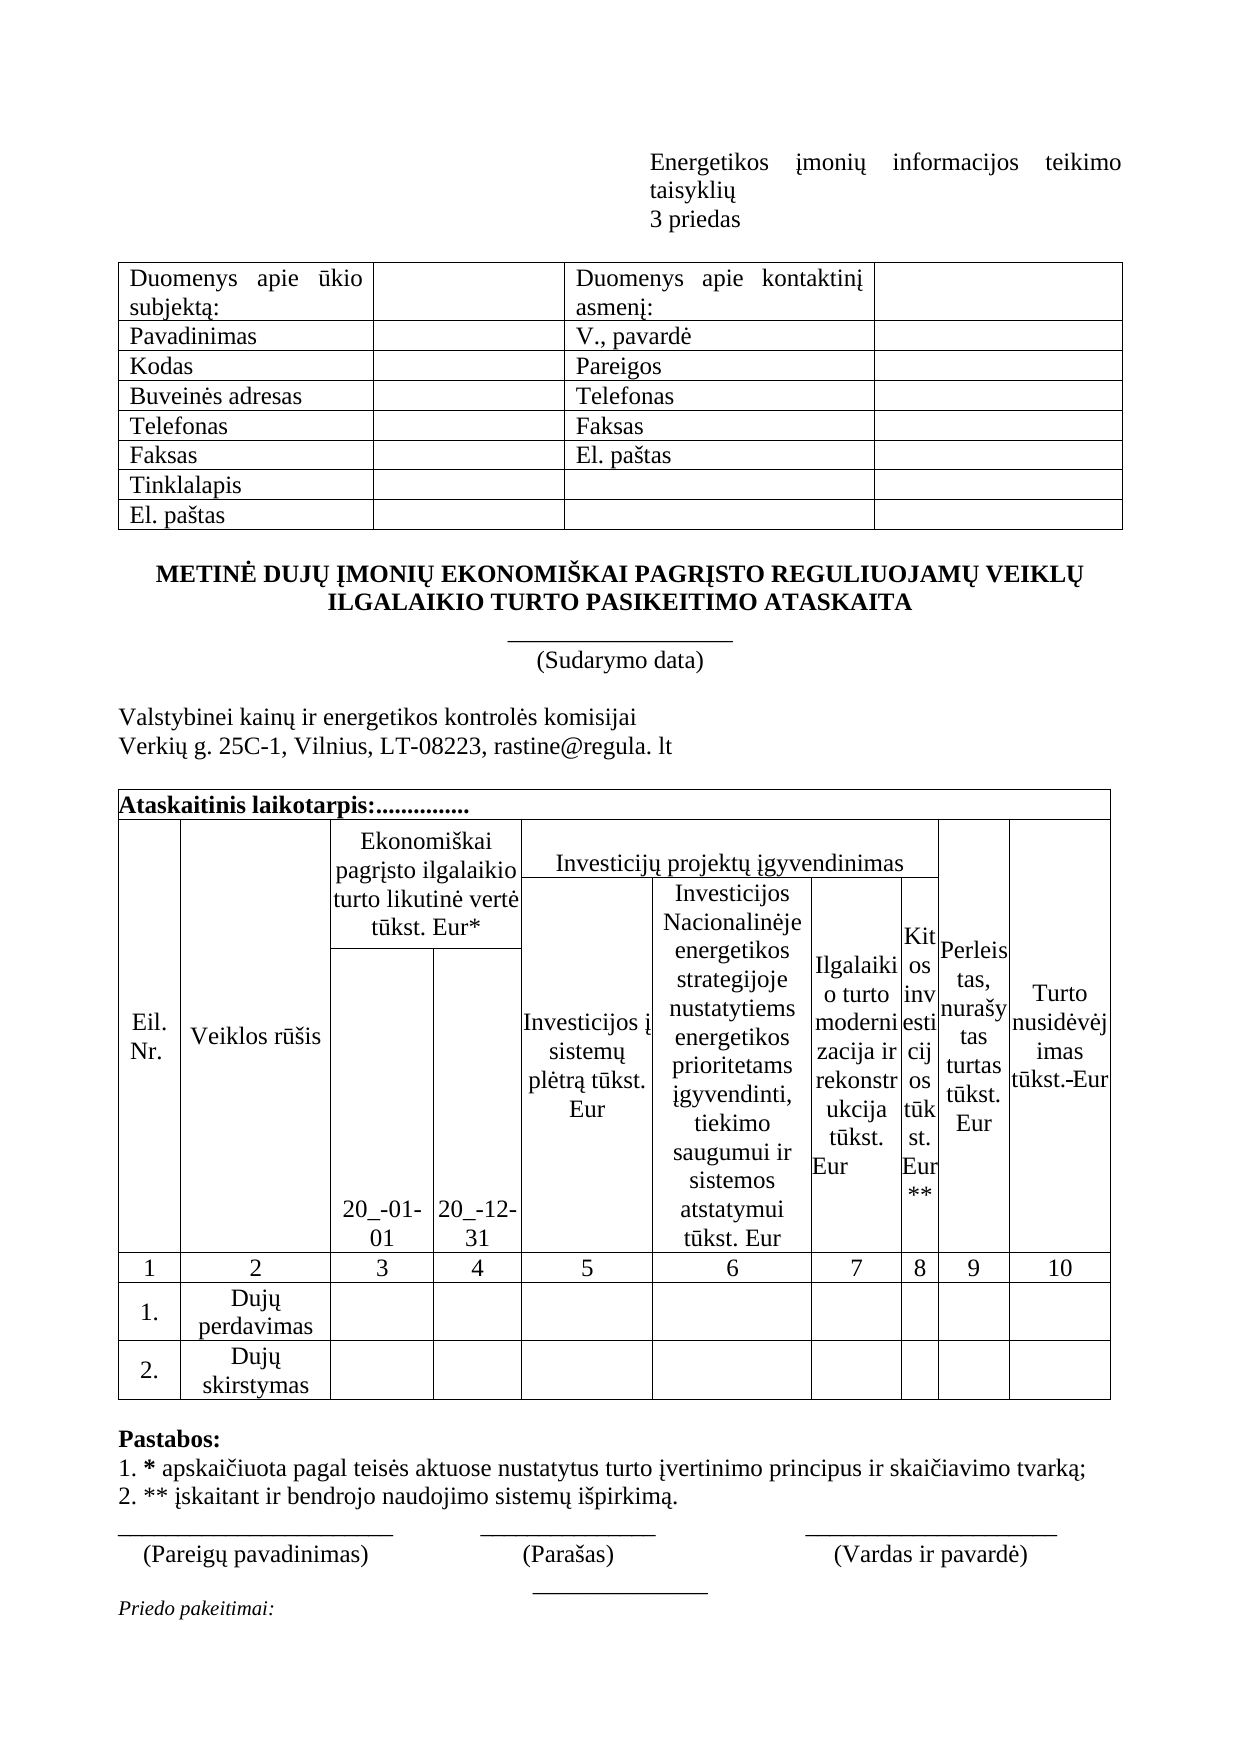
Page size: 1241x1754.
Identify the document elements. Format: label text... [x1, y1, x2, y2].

table_cell [374, 441, 564, 469]
table_cell Kitos investicijos tūkst. Eur** [902, 878, 938, 1252]
table_cell [939, 1283, 1009, 1340]
text (Sudarymo data) [118, 645, 1122, 674]
table_cell Telefonas [119, 411, 373, 439]
table_cell Telefonas [565, 381, 874, 410]
table_cell [374, 411, 564, 439]
table_cell [875, 381, 1122, 410]
table_cell [1010, 1283, 1110, 1340]
table_cell [374, 321, 564, 350]
table_header Duomenys apie ūkio subjektą: [119, 263, 373, 320]
table_cell [565, 470, 874, 499]
table_cell [902, 1283, 938, 1340]
table_cell [875, 470, 1122, 499]
table_cell 20_-12-31 [434, 949, 521, 1252]
text __________________ [118, 616, 1122, 645]
table_cell El. paštas [119, 500, 373, 529]
table_cell Ekonomiškai pagrįsto ilgalaikio turto likutinė vertė tūkst. Eur* [331, 820, 521, 948]
table_cell 2. [119, 1341, 180, 1399]
table_cell 1 [119, 1253, 180, 1282]
table_cell Turto nusidėvėjimas tūkst. Eur [1010, 820, 1110, 1252]
table_cell Faksas [565, 411, 874, 439]
table_cell Investicijos Nacionalinėje energetikos strategijoje nustatytiems energetikos prioritetams įgyvendinti, tiekimo saugumui ir sistemos atstatymui tūkst. Eur [653, 878, 811, 1252]
table_cell [902, 1341, 938, 1399]
table_cell [1010, 1341, 1110, 1399]
text METINĖ DUJŲ ĮMONIŲ EKONOMIŠKAI PAGRĮSTO REGULIUOJAMŲ VEIKLŲ ILGALAIKIO TURTO PASIKEITIMO ATASKAITA [118, 559, 1122, 616]
table_cell Dujų perdavimas [181, 1283, 330, 1340]
table_cell [875, 441, 1122, 469]
table_cell 6 [653, 1253, 811, 1282]
table_cell Pavadinimas [119, 321, 373, 350]
table_cell 9 [939, 1253, 1009, 1282]
table_cell 3 [331, 1253, 433, 1282]
table_cell 8 [902, 1253, 938, 1282]
table_cell [653, 1283, 811, 1340]
table_cell Perleistas, nurašytas turtas tūkst. Eur [939, 820, 1009, 1252]
table_cell Buveinės adresas [119, 381, 373, 410]
table_cell Investicijos į sistemų plėtrą tūkst. Eur [522, 878, 652, 1252]
table_cell [434, 1283, 521, 1340]
table_cell 10 [1010, 1253, 1110, 1282]
table_cell [939, 1341, 1009, 1399]
table_cell Kodas [119, 351, 373, 380]
table_cell [875, 500, 1122, 529]
table_header Ataskaitinis laikotarpis:............... [119, 790, 1110, 818]
text ______________ [118, 1568, 1122, 1596]
table_cell [434, 1341, 521, 1399]
table_cell El. paštas [565, 441, 874, 469]
table_cell [374, 351, 564, 380]
table_cell 4 [434, 1253, 521, 1282]
table_cell [374, 470, 564, 499]
table_cell Faksas [119, 441, 373, 469]
text Verkių g. 25C-1, Vilnius, LT-08223, rastine@regula. lt [118, 731, 1122, 760]
table_cell 5 [522, 1253, 652, 1282]
table_cell 7 [812, 1253, 901, 1282]
text Energetikos įmonių informacijos teikimo taisyklių [649, 147, 1122, 204]
table_cell [331, 1283, 433, 1340]
table_cell Tinklalapis [119, 470, 373, 499]
table_cell 1. [119, 1283, 180, 1340]
table_cell Eil. Nr. [119, 820, 180, 1252]
table_cell [875, 411, 1122, 439]
table_cell V., pavardė [565, 321, 874, 350]
table_cell Dujų skirstymas [181, 1341, 330, 1399]
table_cell [875, 321, 1122, 350]
table_cell [653, 1341, 811, 1399]
table_cell Pareigos [565, 351, 874, 380]
table_cell [812, 1283, 901, 1340]
table_header Duomenys apie kontaktinį asmenį: [565, 263, 874, 320]
table_cell [875, 351, 1122, 380]
text 3 priedas [649, 204, 1122, 233]
table_cell [812, 1341, 901, 1399]
table_cell 20_-01-01 [331, 949, 433, 1252]
text 1. * apskaičiuota pagal teisės aktuose nustatytus turto įvertinimo principus ir skaičiavimo tvarką; [118, 1453, 1122, 1481]
table_cell Investicijų projektų įgyvendinimas [522, 820, 938, 877]
text 2. ** įskaitant ir bendrojo naudojimo sistemų išpirkimą. [118, 1481, 1122, 1510]
table_header [374, 263, 564, 320]
table_cell Ilgalaikio turto modernizacija ir rekonstrukcija tūkst. Eur [812, 878, 901, 1252]
table_header [875, 263, 1122, 320]
table_cell [522, 1341, 652, 1399]
text Pastabos: [118, 1424, 1122, 1453]
table_cell [522, 1283, 652, 1340]
table_cell [565, 500, 874, 529]
text (Pareigų pavadinimas) (Parašas) (Vardas ir pavardė) [118, 1539, 1122, 1568]
table_cell Veiklos rūšis [181, 820, 330, 1252]
table_cell 2 [181, 1253, 330, 1282]
table_cell [331, 1341, 433, 1399]
text Priedo pakeitimai: [118, 1596, 1122, 1620]
text Valstybinei kainų ir energetikos kontrolės komisijai [118, 702, 1122, 731]
table_cell [374, 500, 564, 529]
table_cell [374, 381, 564, 410]
